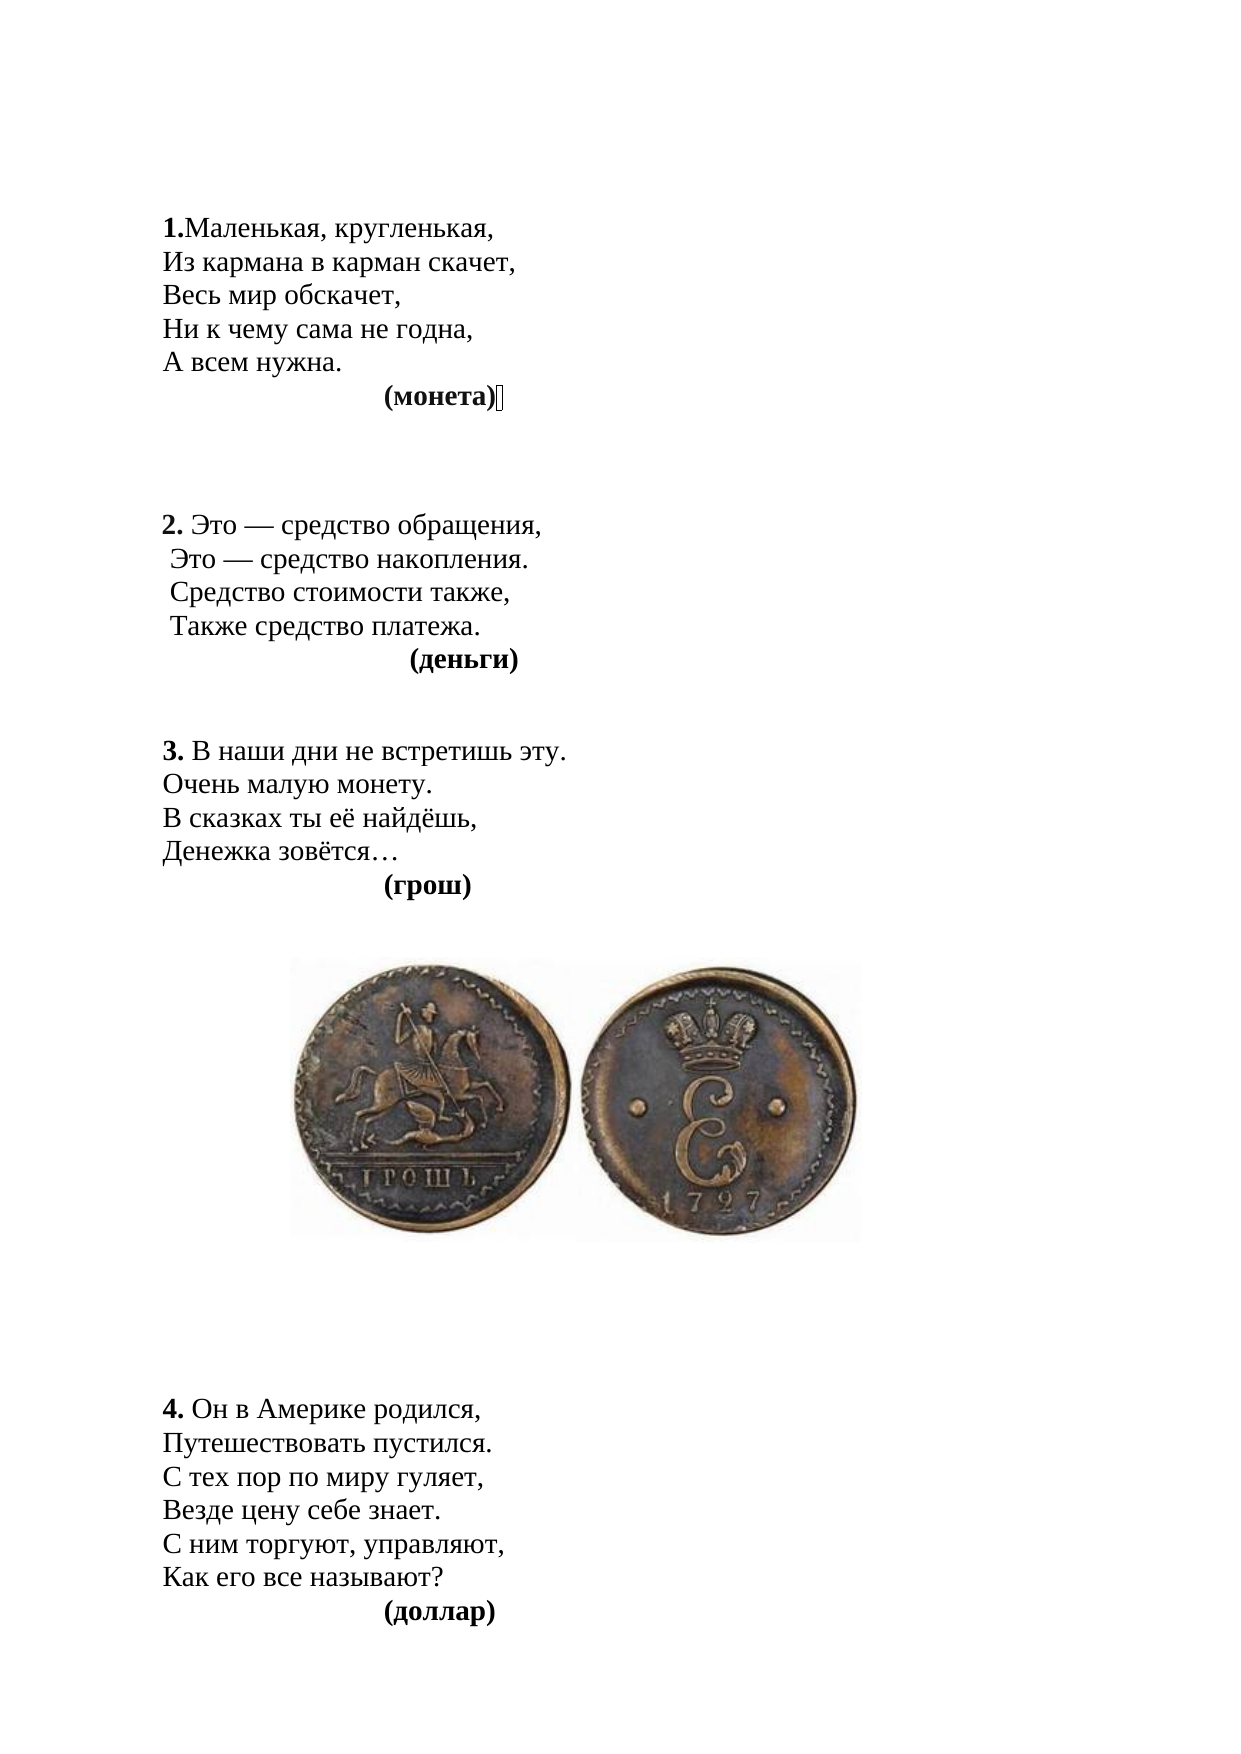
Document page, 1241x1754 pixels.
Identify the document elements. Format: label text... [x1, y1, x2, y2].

text (деньги) [88, 642, 1063, 675]
text (монета) [383, 378, 1063, 412]
text Как его все называют? [88, 1559, 1063, 1593]
text 1.Маленькая, кругленькая, Из кармана в карман скачет, Весь мир обскачет, Ни к чему сама не годна, А всем нужна. [162, 210, 1063, 378]
text 4. Он в Америке родился, [162, 1392, 1063, 1425]
picture [290, 957, 862, 1243]
text (доллар) [310, 1593, 1063, 1626]
text 2. Это — средство обращения, Это — средство накопления. Средство стоимости также, Также средство платежа. [88, 507, 1063, 642]
text (грош) [310, 867, 1063, 900]
text Путешествовать пустился. [88, 1425, 1063, 1459]
text 3. В наши дни не встретишь эту. Очень малую монету. В сказках ты её найдёшь, Денежка зовётся… [162, 733, 1063, 867]
text С тех пор по миру гуляет, Везде цену себе знает. С ним торгуют, управляют, [162, 1459, 1063, 1559]
